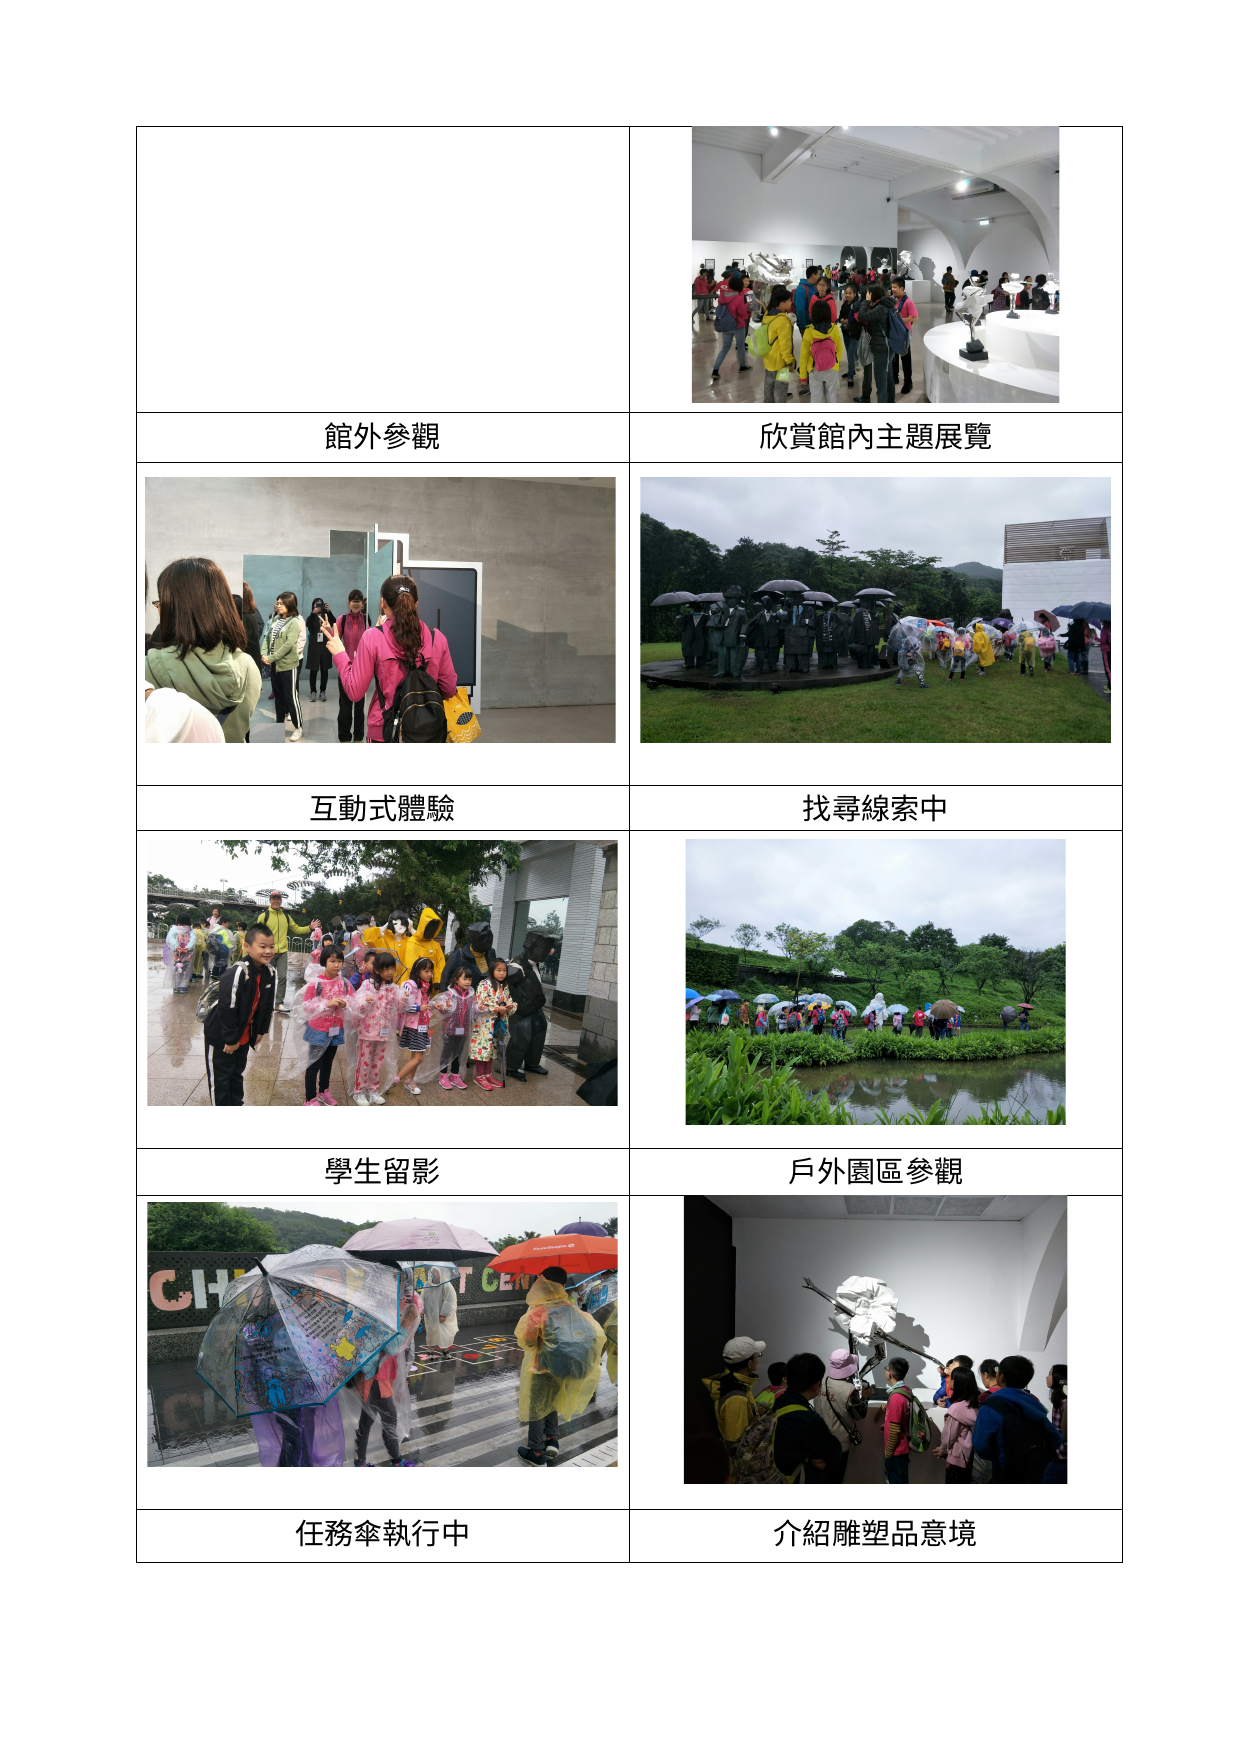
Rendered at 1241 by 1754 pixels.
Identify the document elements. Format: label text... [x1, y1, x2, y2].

picture [147, 840, 618, 1106]
table_cell 館外參觀 [137, 413, 629, 462]
table_cell 介紹雕塑品意境 [630, 1510, 1122, 1562]
table_cell [137, 127, 629, 412]
picture [147, 1202, 618, 1467]
table_cell [137, 1196, 629, 1509]
table_cell [137, 463, 629, 785]
table_cell [137, 831, 629, 1148]
table_cell 互動式體驗 [137, 786, 629, 829]
table_cell 欣賞館內主題展覽 [630, 413, 1122, 462]
table_cell 任務傘執行中 [137, 1510, 629, 1562]
picture [691, 126, 1060, 403]
table_cell [630, 1196, 1122, 1509]
picture [683, 1195, 1068, 1484]
picture [640, 477, 1111, 743]
table_cell 找尋線索中 [630, 786, 1122, 829]
picture [685, 839, 1066, 1125]
picture [145, 477, 616, 743]
table_cell [630, 127, 1122, 412]
table_cell [630, 463, 1122, 785]
table_cell 戶外園區參觀 [630, 1149, 1122, 1195]
table_cell 學生留影 [137, 1149, 629, 1195]
table_cell [630, 831, 1122, 1148]
